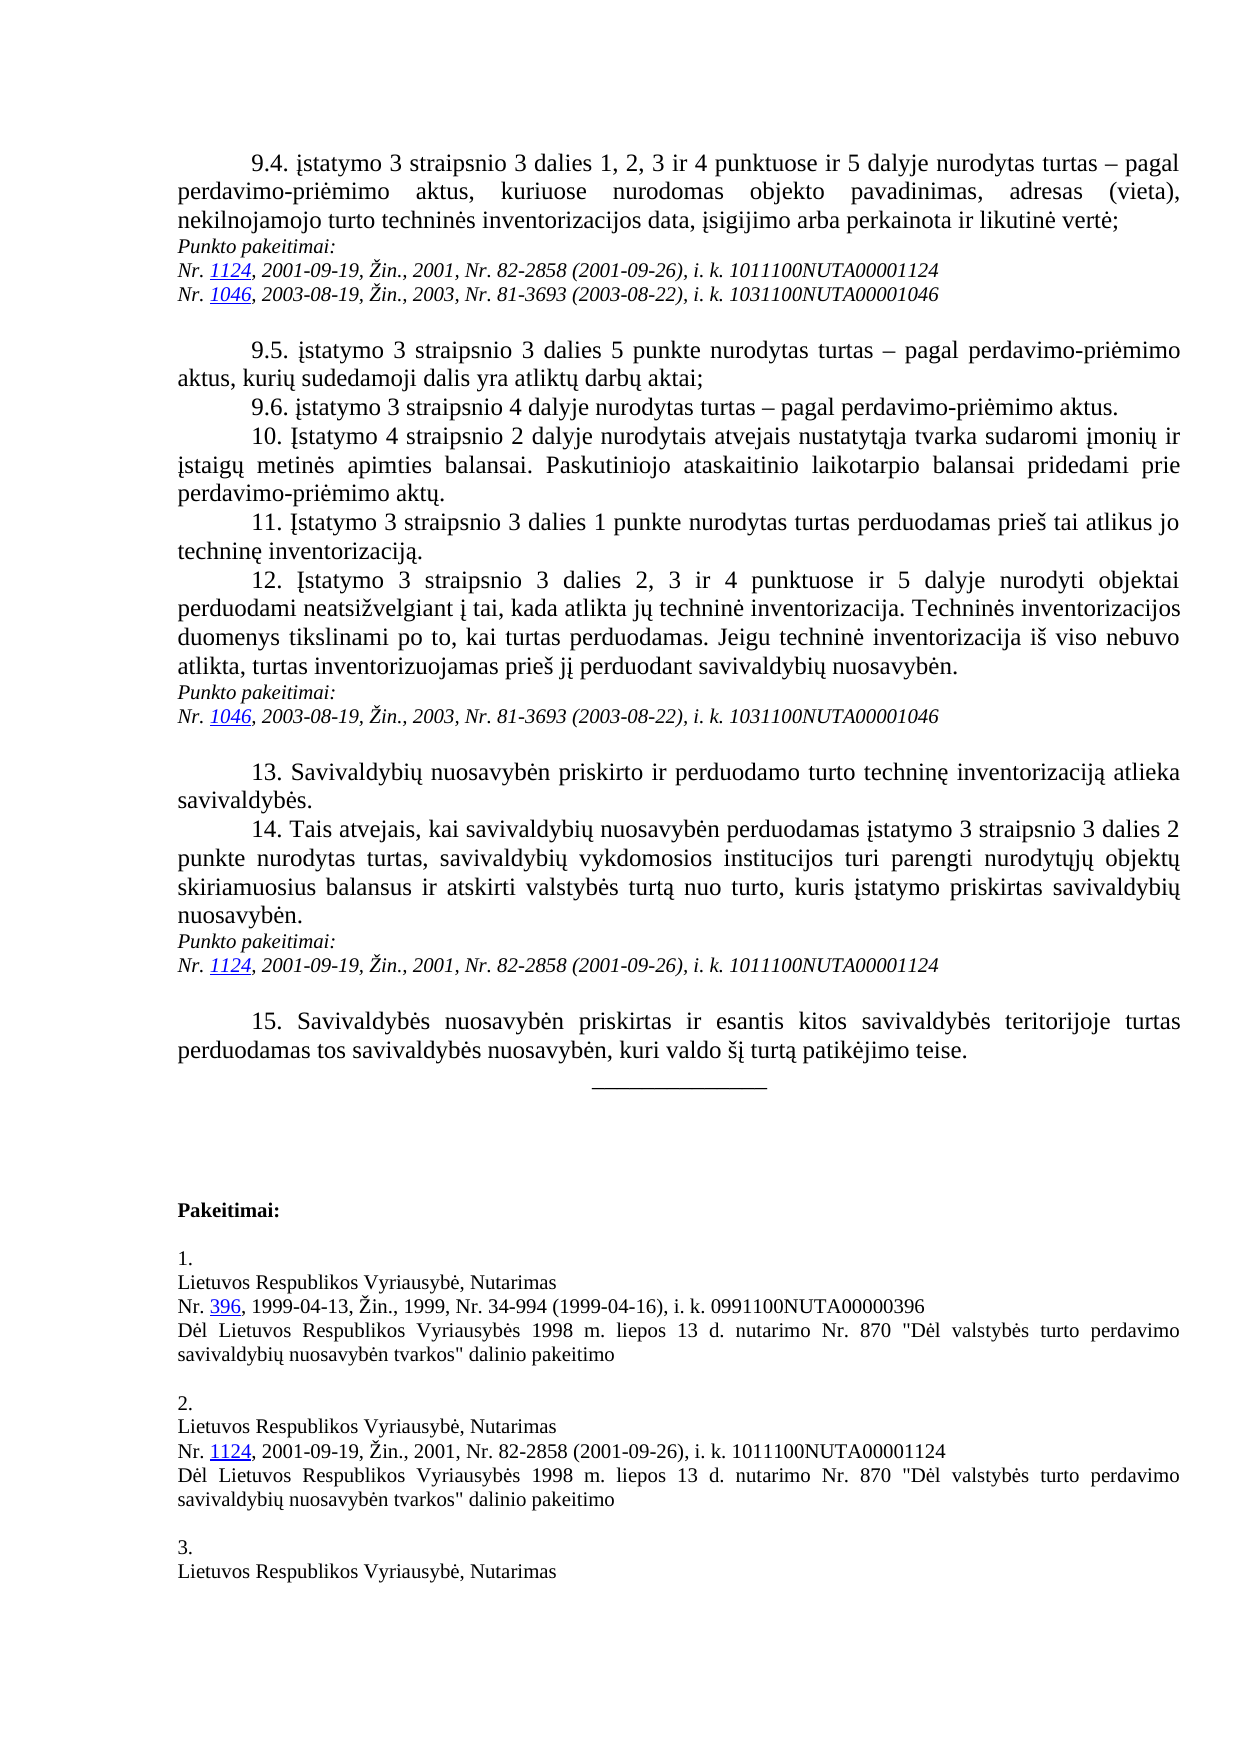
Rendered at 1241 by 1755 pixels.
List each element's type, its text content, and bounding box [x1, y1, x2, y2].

text 15. Savivaldybės nuosavybėn priskirtas ir esantis kitos savivaldybės teritorijoje turtas perduodamas tos savivaldybės nuosavybėn, kuri valdo šį turtą patikėjimo teise. [177, 1006, 1181, 1063]
text Nr. 396, 1999-04-13, Žin., 1999, Nr. 34-994 (1999-04-16), i. k. 0991100NUTA00000396 [177, 1294, 1181, 1318]
text 9.4. įstatymo 3 straipsnio 3 dalies 1, 2, 3 ir 4 punktuose ir 5 dalyje nurodytas turtas – pagal perdavimo-priėmimo aktus, kuriuose nurodomas objekto pavadinimas, adresas (vieta), nekilnojamojo turto techninės inventorizacijos data, įsigijimo arba perkainota ir likutinė vertė; [177, 148, 1181, 234]
text Lietuvos Respublikos Vyriausybė, Nutarimas [177, 1414, 1181, 1438]
text Nr. 1046, 2003-08-19, Žin., 2003, Nr. 81-3693 (2003-08-22), i. k. 1031100NUTA00001046 [177, 704, 1181, 728]
text 9.6. įstatymo 3 straipsnio 4 dalyje nurodytas turtas – pagal perdavimo-priėmimo aktus. [177, 392, 1181, 421]
text Punkto pakeitimai: [177, 929, 1181, 953]
text Dėl Lietuvos Respublikos Vyriausybės 1998 m. liepos 13 d. nutarimo Nr. 870 "Dėl valstybės turto perdavimo savivaldybių nuosavybėn tvarkos" dalinio pakeitimo [177, 1463, 1181, 1511]
text Punkto pakeitimai: [177, 234, 1181, 258]
text 13. Savivaldybių nuosavybėn priskirto ir perduodamo turto techninę inventorizaciją atlieka savivaldybės. [177, 757, 1181, 814]
text 2. [177, 1390, 1181, 1414]
text 1. [177, 1246, 1181, 1270]
text 11. Įstatymo 3 straipsnio 3 dalies 1 punkte nurodytas turtas perduodamas prieš tai atlikus jo techninę inventorizaciją. [177, 507, 1181, 565]
text Lietuvos Respublikos Vyriausybė, Nutarimas [177, 1270, 1181, 1294]
text Dėl Lietuvos Respublikos Vyriausybės 1998 m. liepos 13 d. nutarimo Nr. 870 "Dėl valstybės turto perdavimo savivaldybių nuosavybėn tvarkos" dalinio pakeitimo [177, 1318, 1181, 1366]
text ______________ [177, 1063, 1181, 1092]
text Nr. 1124, 2001-09-19, Žin., 2001, Nr. 82-2858 (2001-09-26), i. k. 1011100NUTA00001124 [177, 258, 1181, 282]
text 10. Įstatymo 4 straipsnio 2 dalyje nurodytais atvejais nustatytąja tvarka sudaromi įmonių ir įstaigų metinės apimties balansai. Paskutiniojo ataskaitinio laikotarpio balansai pridedami prie perdavimo-priėmimo aktų. [177, 421, 1181, 507]
text 9.5. įstatymo 3 straipsnio 3 dalies 5 punkte nurodytas turtas – pagal perdavimo-priėmimo aktus, kurių sudedamoji dalis yra atliktų darbų aktai; [177, 335, 1181, 392]
text 14. Tais atvejais, kai savivaldybių nuosavybėn perduodamas įstatymo 3 straipsnio 3 dalies 2 punkte nurodytas turtas, savivaldybių vykdomosios institucijos turi parengti nurodytųjų objektų skiriamuosius balansus ir atskirti valstybės turtą nuo turto, kuris įstatymo priskirtas savivaldybių nuosavybėn. [177, 814, 1181, 929]
text 12. Įstatymo 3 straipsnio 3 dalies 2, 3 ir 4 punktuose ir 5 dalyje nurodyti objektai perduodami neatsižvelgiant į tai, kada atlikta jų techninė inventorizacija. Techninės inventorizacijos duomenys tikslinami po to, kai turtas perduodamas. Jeigu techninė inventorizacija iš viso nebuvo atlikta, turtas inventorizuojamas prieš jį perduodant savivaldybių nuosavybėn. [177, 565, 1181, 680]
text Punkto pakeitimai: [177, 680, 1181, 704]
text Nr. 1046, 2003-08-19, Žin., 2003, Nr. 81-3693 (2003-08-22), i. k. 1031100NUTA00001046 [177, 282, 1181, 306]
text Pakeitimai: [177, 1198, 1181, 1222]
text Lietuvos Respublikos Vyriausybė, Nutarimas [177, 1559, 1181, 1583]
text 3. [177, 1535, 1181, 1559]
text Nr. 1124, 2001-09-19, Žin., 2001, Nr. 82-2858 (2001-09-26), i. k. 1011100NUTA00001124 [177, 953, 1181, 977]
text Nr. 1124, 2001-09-19, Žin., 2001, Nr. 82-2858 (2001-09-26), i. k. 1011100NUTA00001124 [177, 1438, 1181, 1463]
